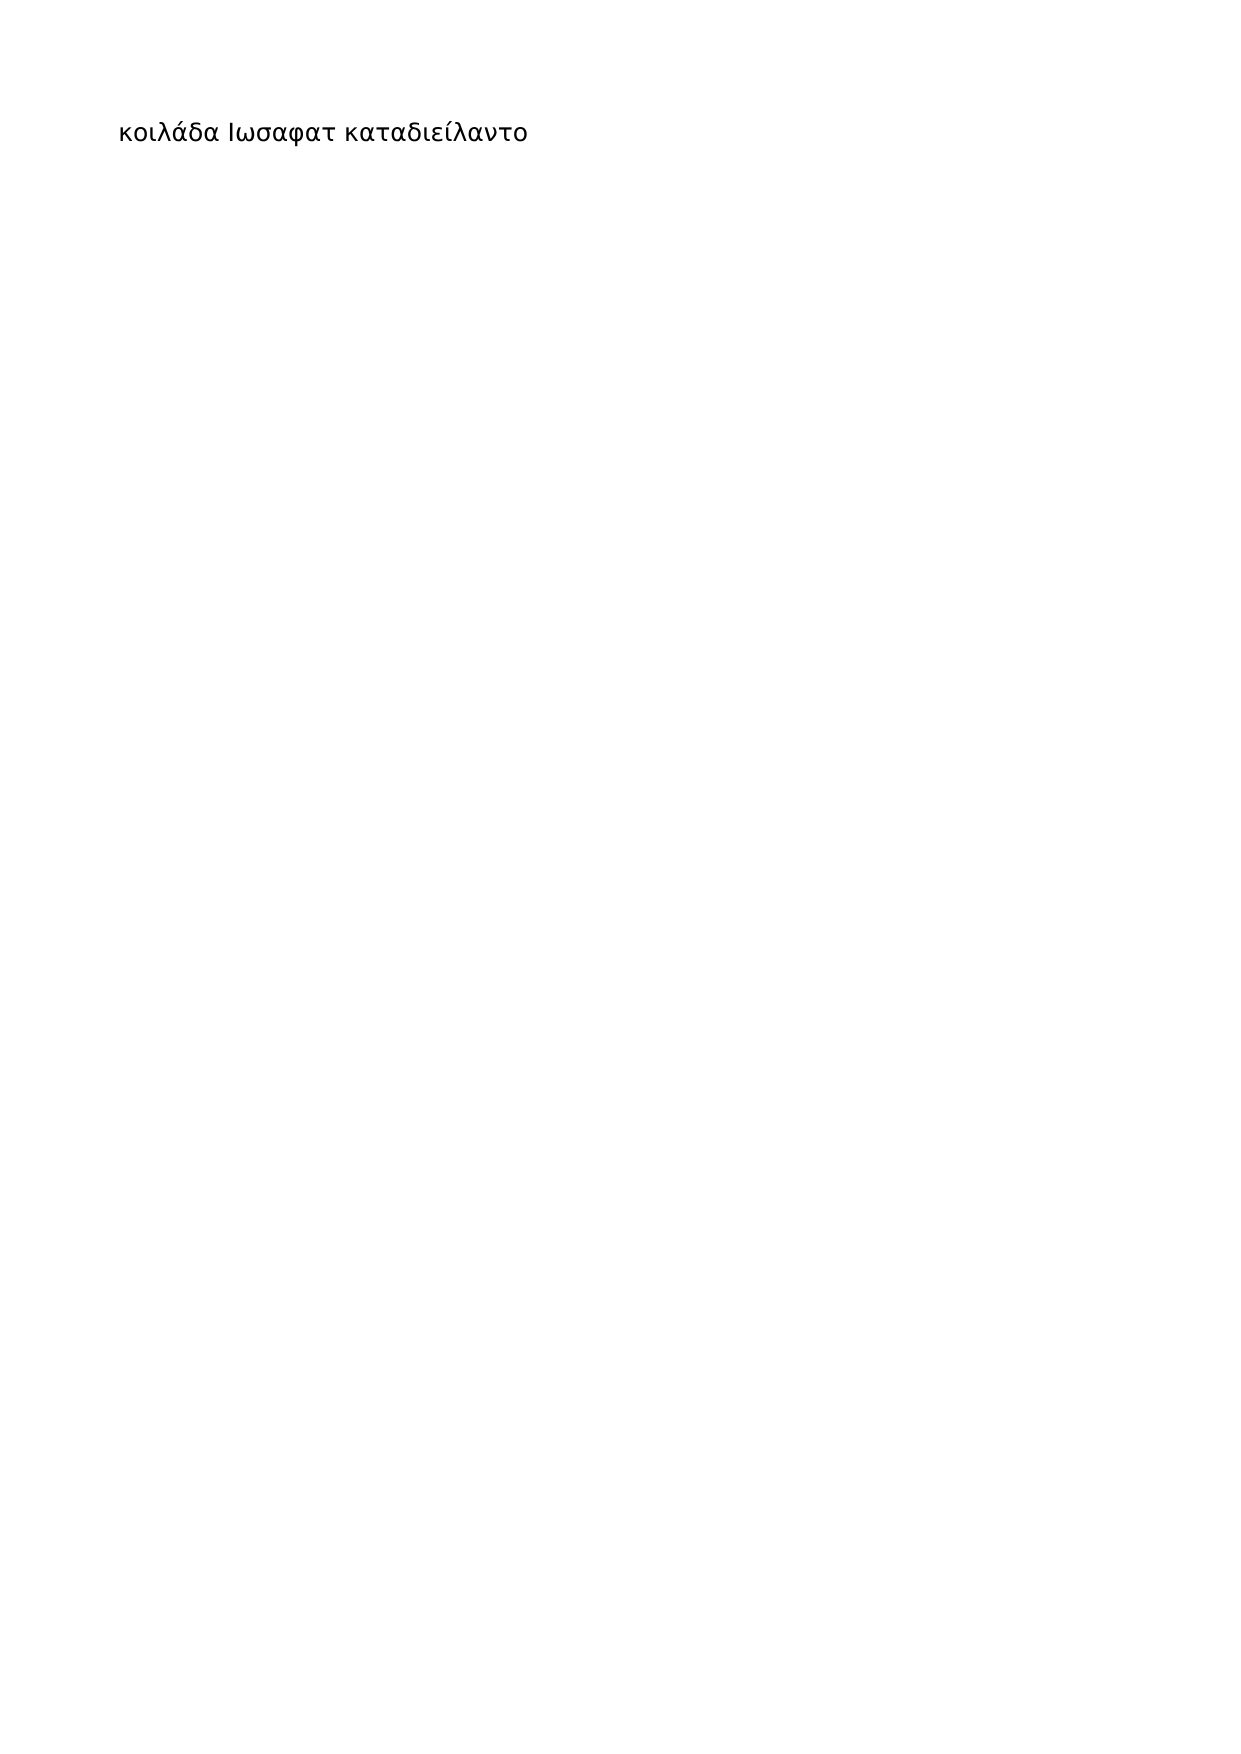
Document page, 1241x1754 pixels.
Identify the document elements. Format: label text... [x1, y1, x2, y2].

text κοιλάδα Ιωσαφατ καταδιείλαντο [118, 118, 1122, 147]
